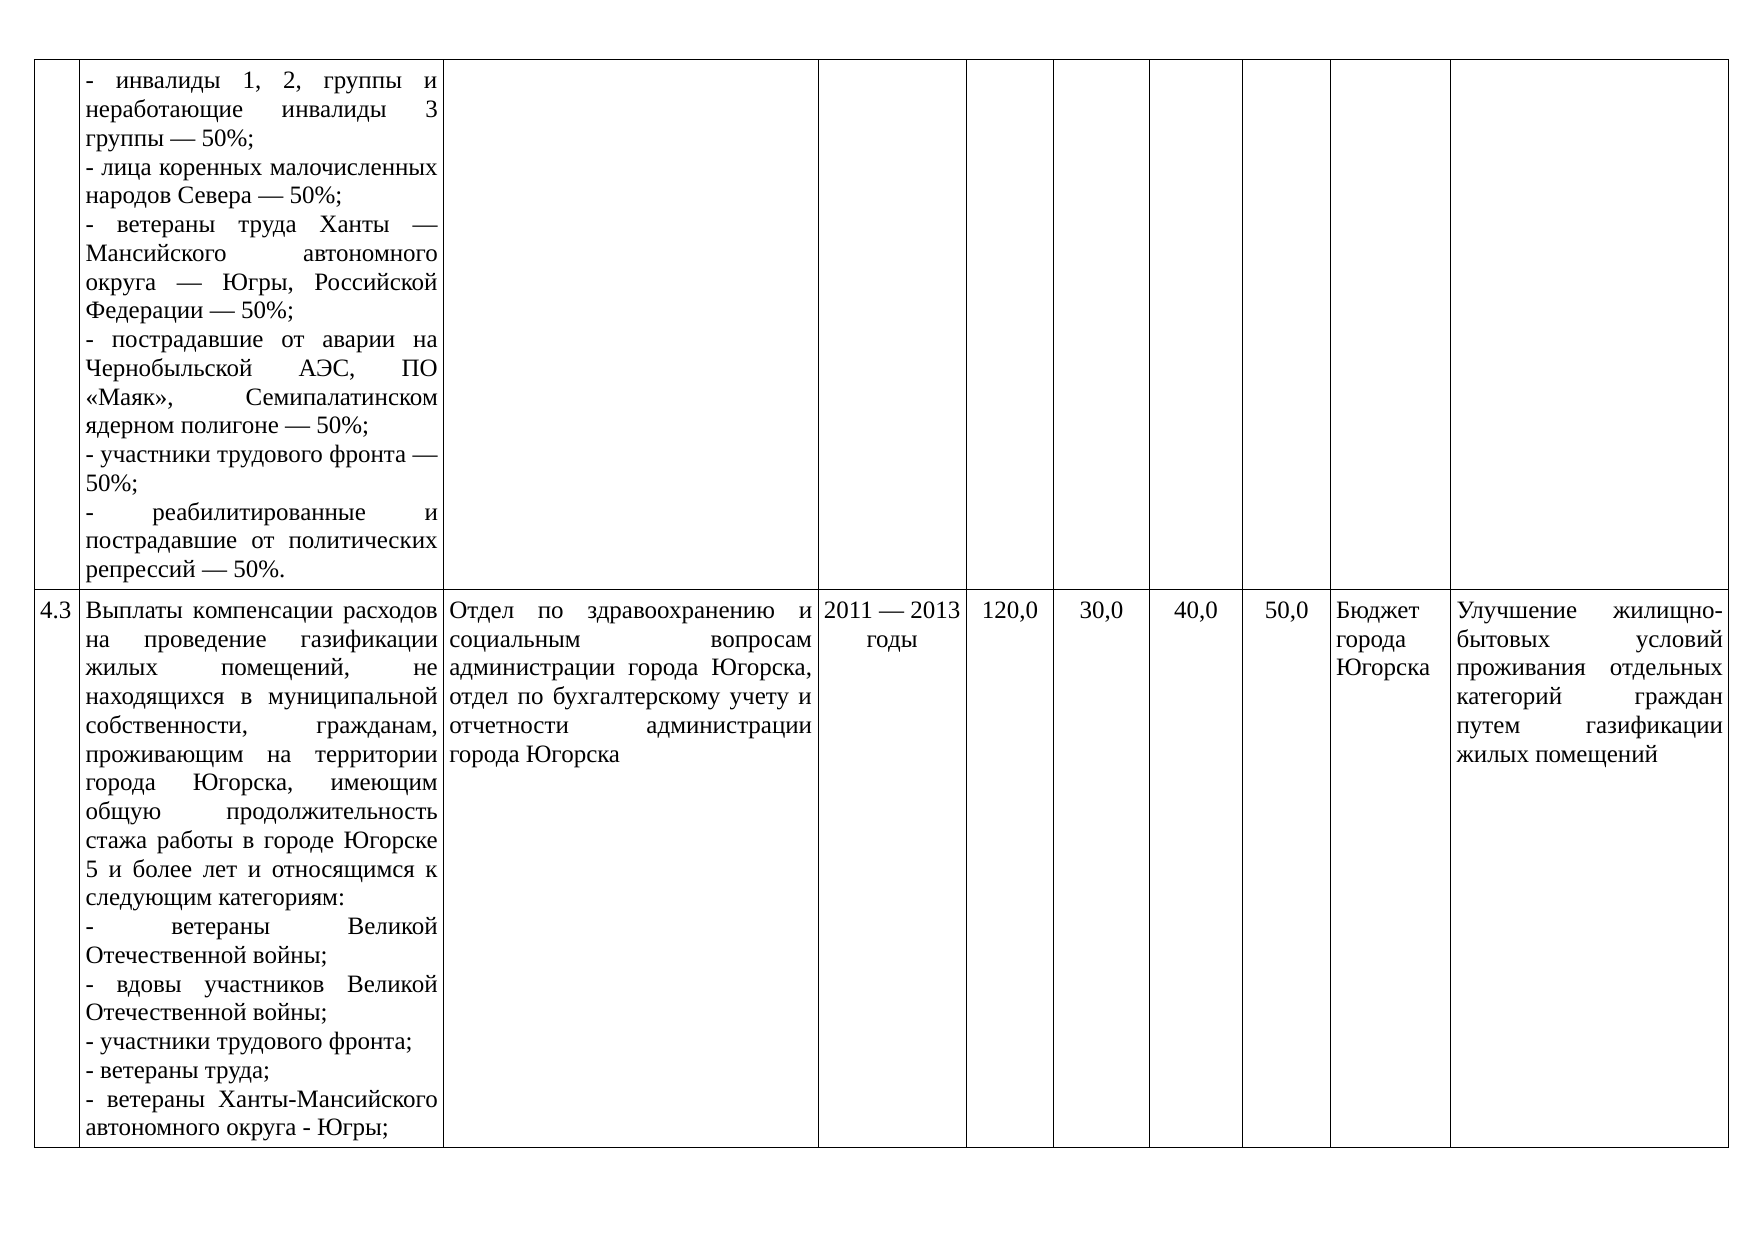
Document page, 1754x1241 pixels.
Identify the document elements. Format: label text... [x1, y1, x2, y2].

table_cell 2011 — 2013 годы [819, 590, 966, 1147]
table_cell Выплаты компенсации расходов на проведение газификации жилых помещений, не находящихся в муниципальной собственности, гражданам, проживающим на территории города Югорска, имеющим общую продолжительность стажа работы в городе Югорске 5 и более лет и относящимся к следующим категориям: - ветераны Великой Отечественной войны; - вдовы участников Великой Отечественной войны; - участники трудового фронта; - ветераны труда; - ветераны Ханты-Мансийского автономного округа - Югры; [80, 590, 443, 1147]
table_cell [1054, 60, 1149, 589]
table_cell [1331, 60, 1450, 589]
table_cell 120,0 [967, 590, 1053, 1147]
table_cell Улучшение жилищно-бытовых условий проживания отдельных категорий граждан путем газификации жилых помещений [1451, 590, 1728, 1147]
table_cell 50,0 [1243, 590, 1330, 1147]
table_cell [967, 60, 1053, 589]
table_cell [819, 60, 966, 589]
table_cell [35, 60, 79, 589]
table_cell 40,0 [1150, 590, 1242, 1147]
table_cell [1150, 60, 1242, 589]
table_cell - инвалиды 1, 2, группы и неработающие инвалиды 3 группы — 50%; - лица коренных малочисленных народов Севера — 50%; - ветераны труда Ханты — Мансийского автономного округа — Югры, Российской Федерации — 50%; - пострадавшие от аварии на Чернобыльской АЭС, ПО «Маяк», Семипалатинском ядерном полигоне — 50%; - участники трудового фронта — 50%; - реабилитированные и пострадавшие от политических репрессий — 50%. [80, 60, 443, 589]
table_cell Отдел по здравоохранению и социальным вопросам администрации города Югорска, отдел по бухгалтерскому учету и отчетности администрации города Югорска [444, 590, 818, 1147]
table_cell [1243, 60, 1330, 589]
table_cell 4.3 [35, 590, 79, 1147]
table_cell Бюджет города Югорска [1331, 590, 1450, 1147]
table_cell 30,0 [1054, 590, 1149, 1147]
table_cell [1451, 60, 1728, 589]
table_cell [444, 60, 818, 589]
